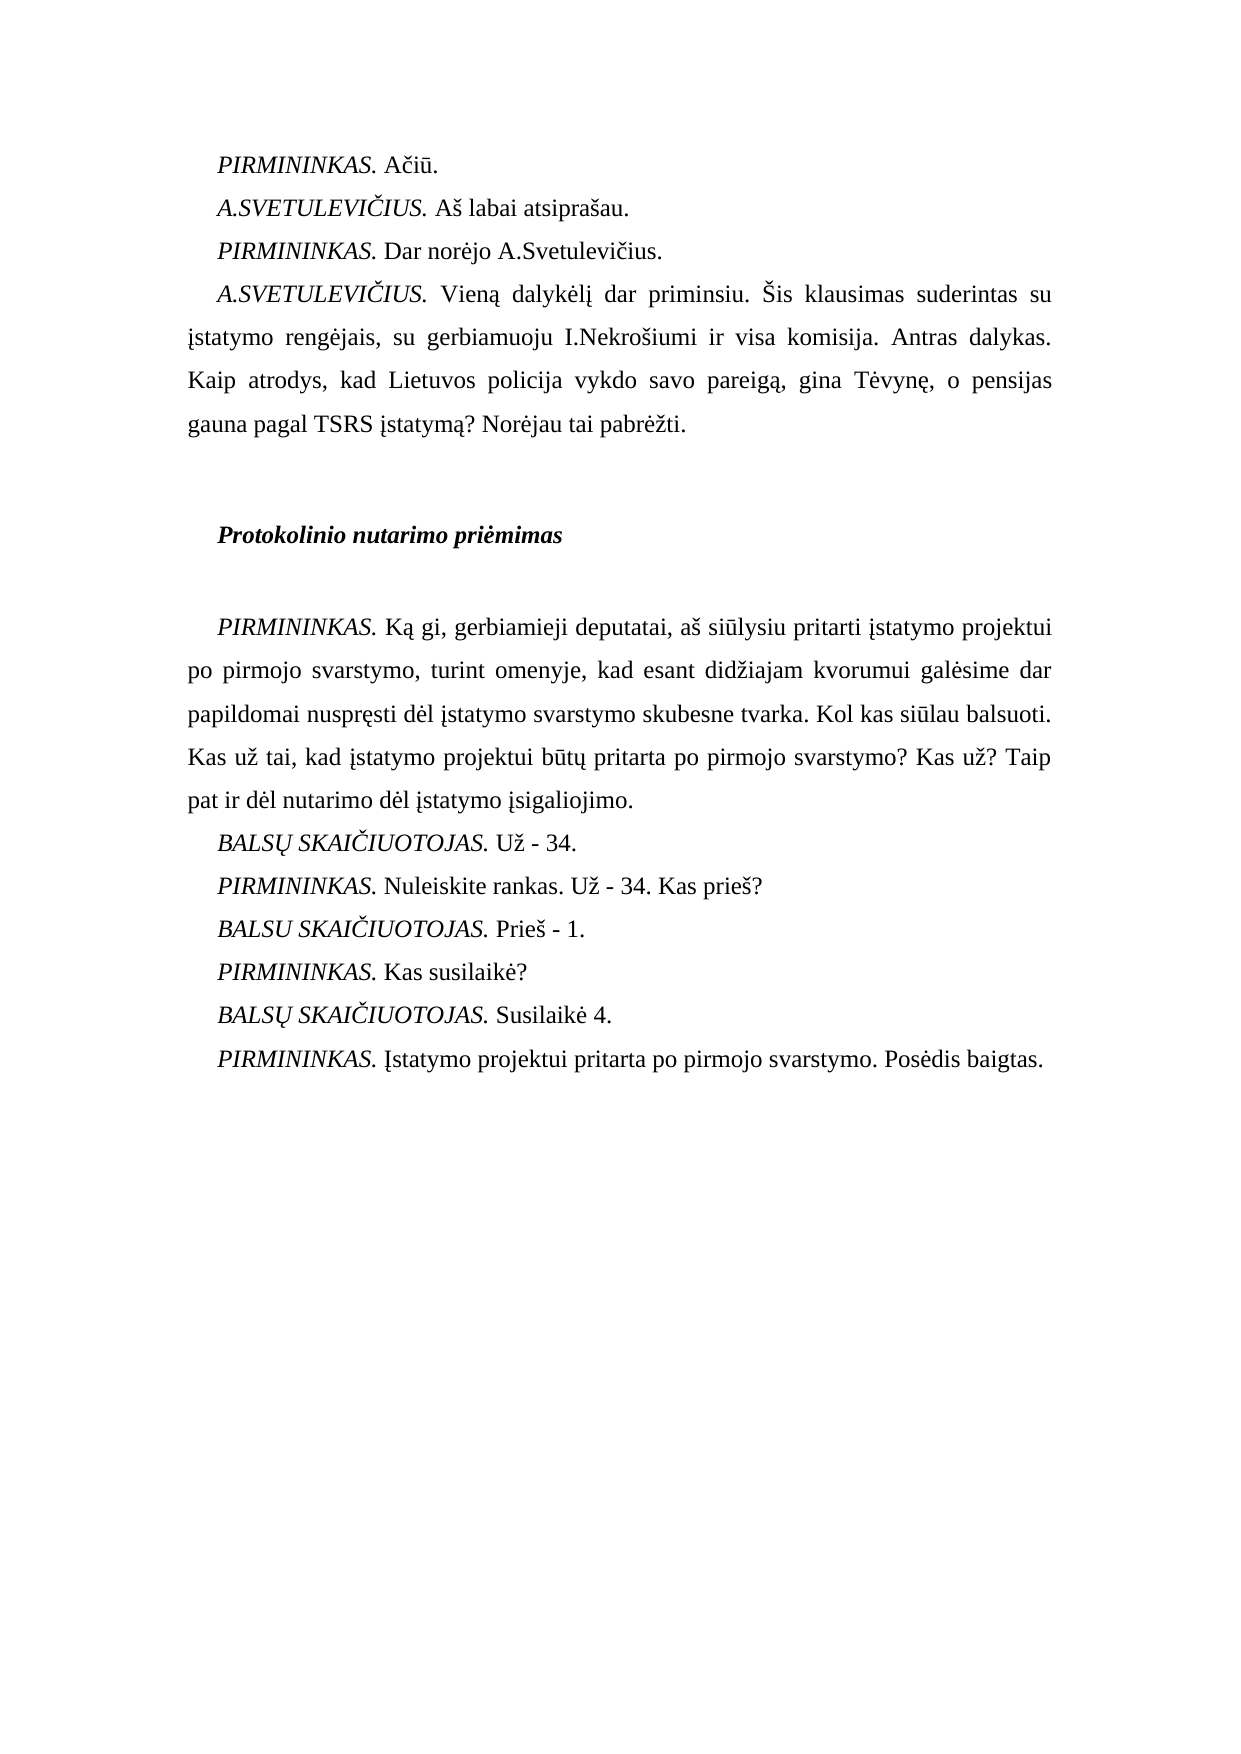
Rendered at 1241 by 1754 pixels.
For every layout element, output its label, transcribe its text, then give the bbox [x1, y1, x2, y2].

text PIRMININKAS. Dar norėjo A.Svetulevičius. [187, 236, 1053, 265]
text A.SVETULEVIČIUS. Aš labai atsiprašau. [187, 193, 1053, 222]
text PIRMININKAS. Ačiū. [187, 150, 1053, 179]
text BALSU SKAIČIUOTOJAS. Prieš - 1. [187, 914, 1053, 943]
text BALSŲ SKAIČIUOTOJAS. Susilaikė 4. [187, 1001, 1053, 1029]
text A.SVETULEVIČIUS. Vieną dalykėlį dar priminsiu. Šis klausimas suderintas su įstatymo rengėjais, su gerbiamuoju I.Nekrošiumi ir visa komisija. Antras dalykas. Kaip atrodys, kad Lietuvos policija vykdo savo pareigą, gina Tėvynę, o pensijas gauna pagal TSRS įstatymą? Norėjau tai pabrėžti. [187, 279, 1053, 437]
text PIRMININKAS. Nuleiskite rankas. Už - 34. Kas prieš? [187, 871, 1053, 900]
text PIRMININKAS. Ką gi, gerbiamieji deputatai, aš siūlysiu pritarti įstatymo projektui po pirmojo svarstymo, turint omenyje, kad esant didžiajam kvorumui galėsime dar papildomai nuspręsti dėl įstatymo svarstymo skubesne tvarka. Kol kas siūlau balsuoti. Kas už tai, kad įstatymo projektui būtų pritarta po pirmojo svarstymo? Kas už? Taip pat ir dėl nutarimo dėl įstatymo įsigaliojimo. [187, 612, 1053, 814]
text BALSŲ SKAIČIUOTOJAS. Už - 34. [187, 828, 1053, 857]
text PIRMININKAS. Kas susilaikė? [187, 957, 1053, 986]
subtitle Protokolinio nutarimo priėmimas [187, 520, 1053, 549]
text PIRMININKAS. Įstatymo projektui pritarta po pirmojo svarstymo. Posėdis baigtas. [187, 1044, 1053, 1072]
